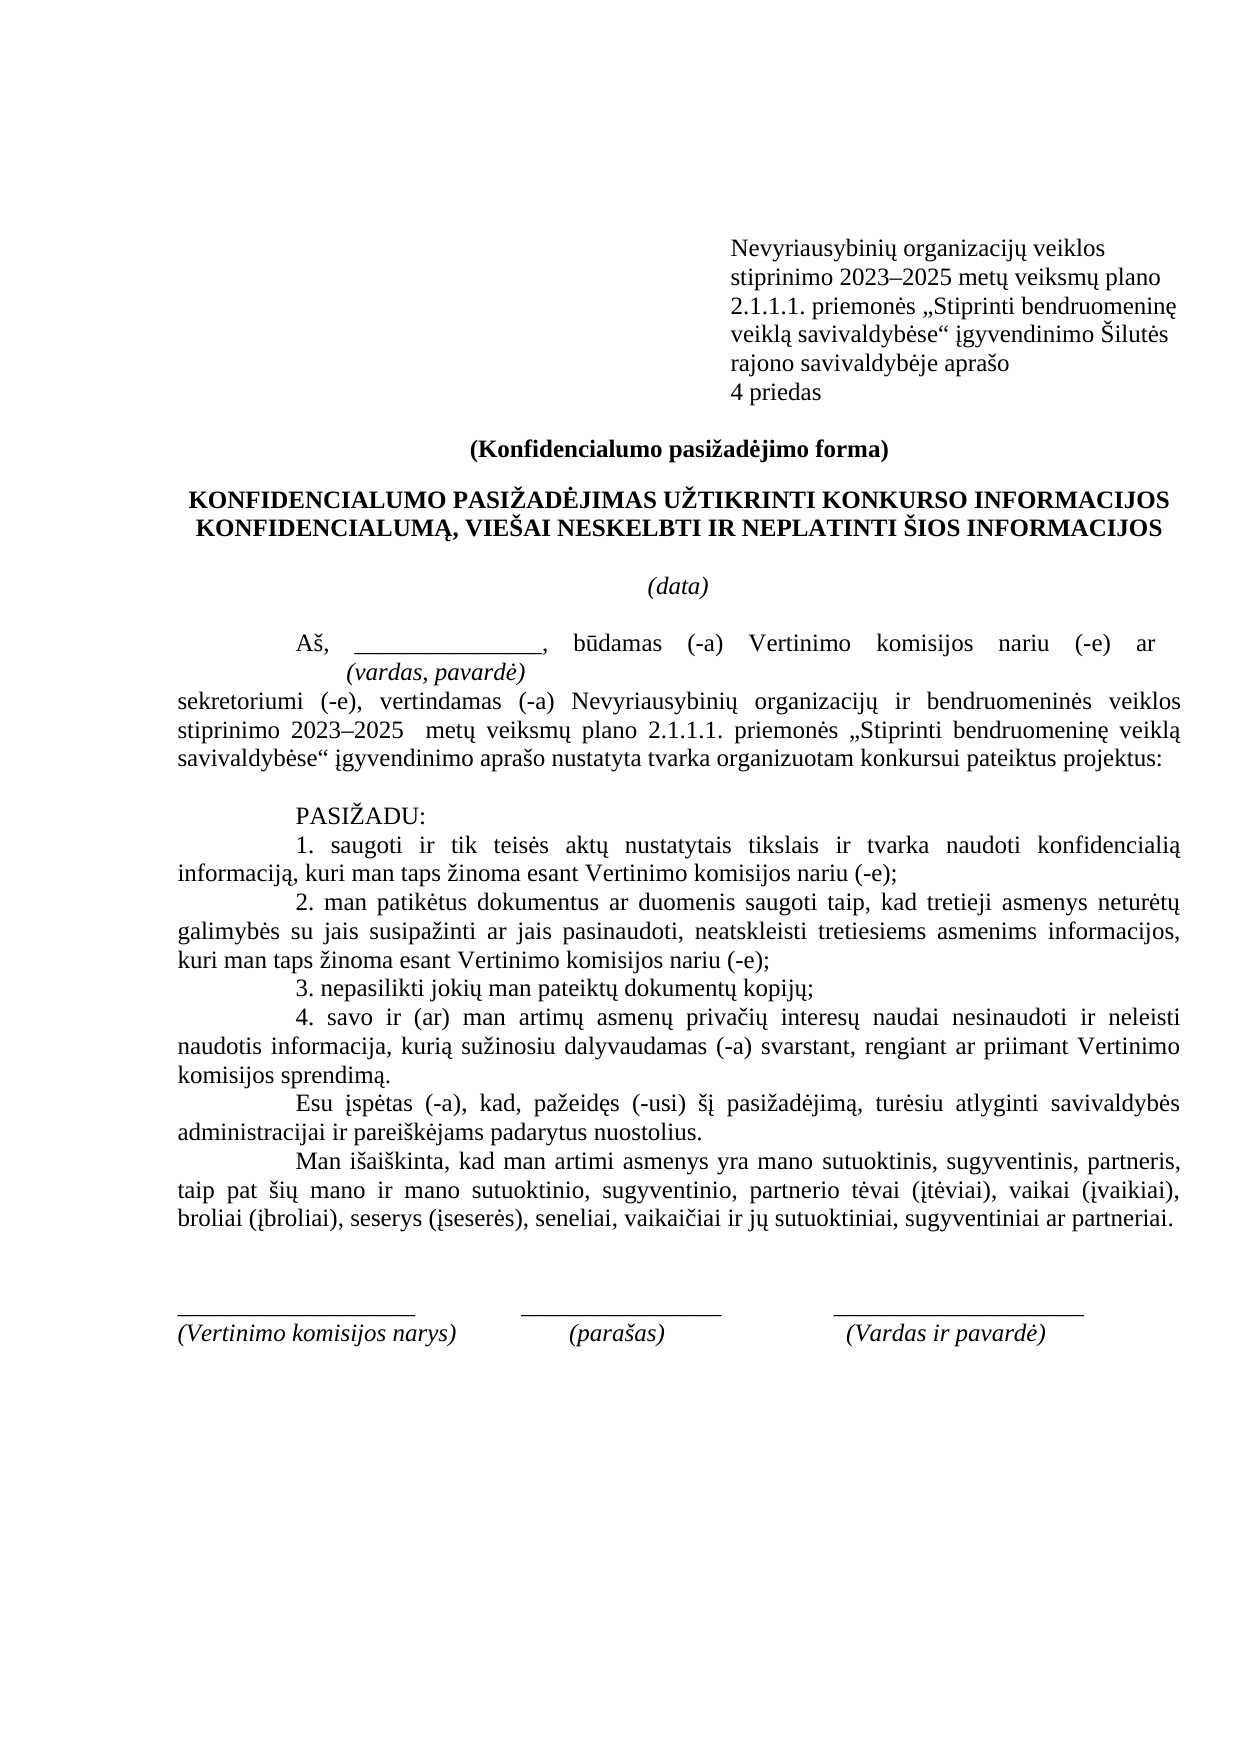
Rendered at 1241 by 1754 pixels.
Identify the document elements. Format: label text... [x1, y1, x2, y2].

text veiklą savivaldybėse“ įgyvendinimo Šilutės [730, 319, 1181, 348]
text sekretoriumi (-e), vertindamas (-a) Nevyriausybinių organizacijų ir bendruomeninės veiklos stiprinimo 2023–2025 metų veiksmų plano 2.1.1.1. priemonės „Stiprinti bendruomeninę veiklą savivaldybėse“ įgyvendinimo aprašo nustatyta tvarka organizuotam konkursui pateiktus projektus: [177, 686, 1181, 772]
text 4 priedas [730, 377, 1181, 406]
text rajono savivaldybėje aprašo [730, 348, 1181, 377]
text 4. savo ir (ar) man artimų asmenų privačių interesų naudai nesinaudoti ir neleisti naudotis informacija, kurią sužinosiu dalyvaudamas (-a) svarstant, rengiant ar priimant Vertinimo komisijos sprendimą. [177, 1002, 1181, 1088]
text (Konfidencialumo pasižadėjimo forma) [177, 434, 1181, 463]
text Man išaiškinta, kad man artimi asmenys yra mano sutuoktinis, sugyventinis, partneris, taip pat šių mano ir mano sutuoktinio, sugyventinio, partnerio tėvai (įtėviai), vaikai (įvaikiai), broliai (įbroliai), seserys (įseserės), seneliai, vaikaičiai ir jų sutuoktiniai, sugyventiniai ar partneriai. [177, 1146, 1181, 1232]
text 1. saugoti ir tik teisės aktų nustatytais tikslais ir tvarka naudoti konfidencialią informaciją, kuri man taps žinoma esant Vertinimo komisijos nariu (-e); [177, 830, 1181, 887]
text (Vertinimo komisijos narys) (parašas) (Vardas ir pavardė) [177, 1318, 1181, 1347]
text stiprinimo 2023–2025 metų veiksmų plano [730, 262, 1181, 291]
text 2.1.1.1. priemonės „Stiprinti bendruomeninę [730, 291, 1181, 319]
text 2. man patikėtus dokumentus ar duomenis saugoti taip, kad tretieji asmenys neturėtų galimybės su jais susipažinti ar jais pasinaudoti, neatskleisti tretiesiems asmenims informacijos, kuri man taps žinoma esant Vertinimo komisijos nariu (-e); [177, 887, 1181, 973]
text Esu įspėtas (-a), kad, pažeidęs (-usi) šį pasižadėjimą, turėsiu atlyginti savivaldybės administracijai ir pareiškėjams padarytus nuostolius. [177, 1088, 1181, 1146]
text KONFIDENCIALUMO PASIŽADĖJIMAS UŽTIKRINTI KONKURSO INFORMACIJOS KONFIDENCIALUMĄ, VIEŠAI NESKELBTI IR NEPLATINTI ŠIOS INFORMACIJOS [177, 485, 1181, 542]
text 3. nepasilikti jokių man pateiktų dokumentų kopijų; [177, 973, 1181, 1002]
text ___________________ ________________ ____________________ [177, 1290, 1181, 1318]
text Nevyriausybinių organizacijų veiklos [730, 233, 1181, 262]
text PASIŽADU: [177, 801, 1181, 830]
text (data) [177, 571, 1181, 600]
text Aš, _______________, būdamas (-a) Vertinimo komisijos nariu (-e) ar (vardas, pavardė) [177, 628, 1181, 686]
